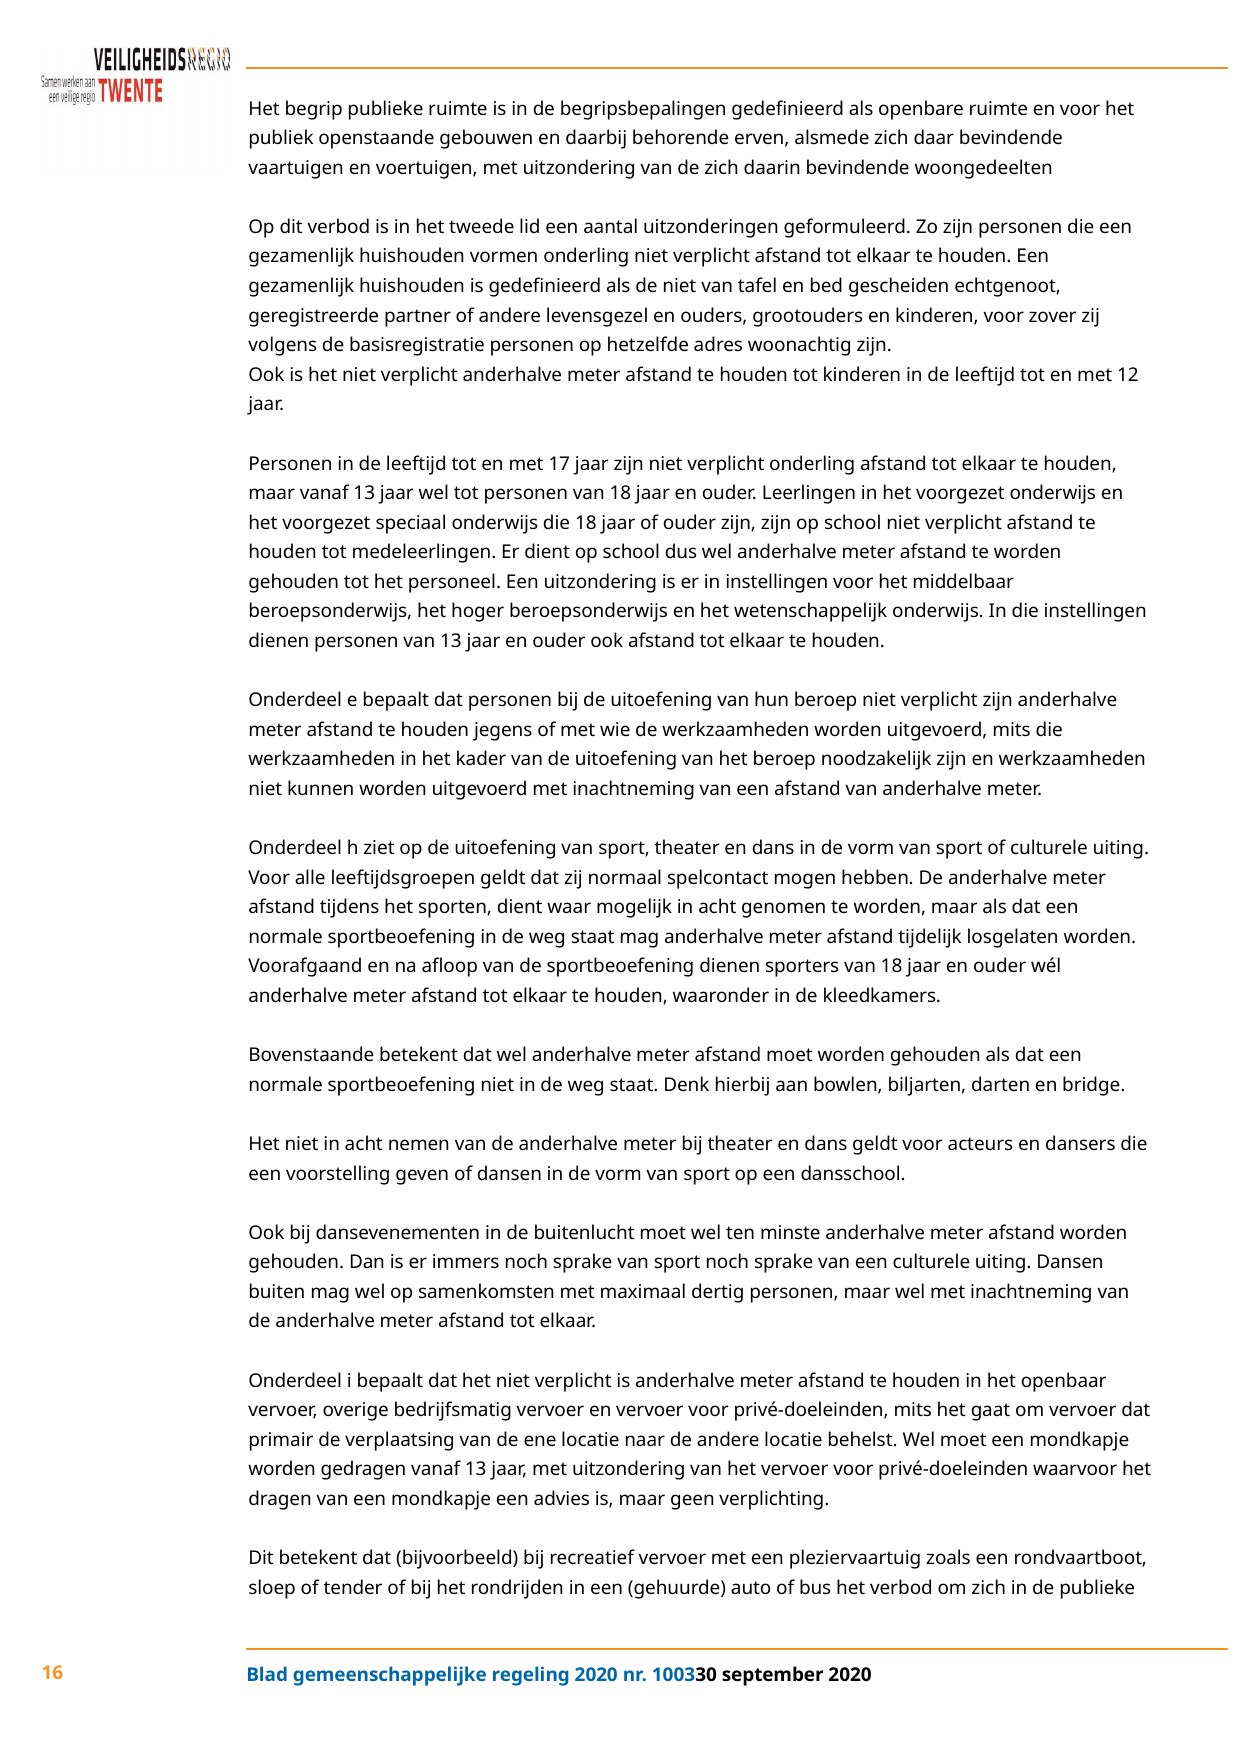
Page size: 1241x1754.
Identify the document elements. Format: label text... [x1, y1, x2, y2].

text Ook is het niet verplicht anderhalve meter afstand te houden tot kinderen in de leeftijd tot en met 12 jaar. [248, 361, 1152, 416]
text Onderdeel e bepaalt dat personen bij de uitoefening van hun beroep niet verplicht zijn anderhalve meter afstand te houden jegens of met wie de werkzaamheden worden uitgevoerd, mits die werkzaamheden in het kader van de uitoefening van het beroep noodzakelijk zijn en werkzaamheden niet kunnen worden uitgevoerd met inachtneming van een afstand van anderhalve meter. [248, 686, 1152, 801]
text Onderdeel h ziet op de uitoefening van sport, theater en dans in de vorm van sport of culturele uiting. Voor alle leeftijdsgroepen geldt dat zij normaal spelcontact mogen hebben. De anderhalve meter afstand tijdens het sporten, dient waar mogelijk in acht genomen te worden, maar als dat een normale sportbeoefening in de weg staat mag anderhalve meter afstand tijdelijk losgelaten worden. Voorafgaand en na afloop van de sportbeoefening dienen sporters van 18 jaar en ouder wél anderhalve meter afstand tot elkaar te houden, waaronder in de kleedkamers. [248, 834, 1152, 1008]
text Onderdeel i bepaalt dat het niet verplicht is anderhalve meter afstand te houden in het openbaar vervoer, overige bedrijfsmatig vervoer en vervoer voor privé-doeleinden, mits het gaat om vervoer dat primair de verplaatsing van de ene locatie naar de andere locatie behelst. Wel moet een mondkapje worden gedragen vanaf 13 jaar, met uitzondering van het vervoer voor privé-doeleinden waarvoor het dragen van een mondkapje een advies is, maar geen verplichting. [248, 1367, 1152, 1511]
text Dit betekent dat (bijvoorbeeld) bij recreatief vervoer met een pleziervaartuig zoals een rondvaartboot, sloep of tender of bij het rondrijden in een (gehuurde) auto of bus het verbod om zich in de publieke [248, 1544, 1152, 1600]
text Het niet in acht nemen van de anderhalve meter bij theater en dans geldt voor acteurs en dansers die een voorstelling geven of dansen in de vorm van sport op een dansschool. [248, 1130, 1152, 1186]
text Bovenstaande betekent dat wel anderhalve meter afstand moet worden gehouden als dat een normale sportbeoefening niet in de weg staat. Denk hierbij aan bowlen, biljarten, darten en bridge. [248, 1041, 1152, 1097]
text Het begrip publieke ruimte is in de begripsbepalingen gedefinieerd als openbare ruimte en voor het publiek openstaande gebouwen en daarbij behorende erven, alsmede zich daar bevindende vaartuigen en voertuigen, met uitzondering van de zich daarin bevindende woongedeelten [248, 95, 1152, 180]
text Ook bij dansevenementen in de buitenlucht moet wel ten minste anderhalve meter afstand worden gehouden. Dan is er immers noch sprake van sport noch sprake van een culturele uiting. Dansen buiten mag wel op samenkomsten met maximaal dertig personen, maar wel met inachtneming van de anderhalve meter afstand tot elkaar. [248, 1219, 1152, 1333]
text Personen in de leeftijd tot en met 17 jaar zijn niet verplicht onderling afstand tot elkaar te houden, maar vanaf 13 jaar wel tot personen van 18 jaar en ouder. Leerlingen in het voorgezet onderwijs en het voorgezet speciaal onderwijs die 18 jaar of ouder zijn, zijn op school niet verplicht afstand te houden tot medeleerlingen. Er dient op school dus wel anderhalve meter afstand te worden gehouden tot het personeel. Een uitzondering is er in instellingen voor het middelbaar beroepsonderwijs, het hoger beroepsonderwijs en het wetenschappelijk onderwijs. In die instellingen dienen personen van 13 jaar en ouder ook afstand tot elkaar te houden. [248, 450, 1152, 653]
text Op dit verbod is in het tweede lid een aantal uitzonderingen geformuleerd. Zo zijn personen die een gezamenlijk huishouden vormen onderling niet verplicht afstand tot elkaar te houden. Een gezamenlijk huishouden is gedefinieerd als de niet van tafel en bed gescheiden echtgenoot, geregistreerde partner of andere levensgezel en ouders, grootouders en kinderen, voor zover zij volgens de basisregistratie personen op hetzelfde adres woonachtig zijn. [248, 213, 1152, 357]
picture [41, 47, 231, 172]
